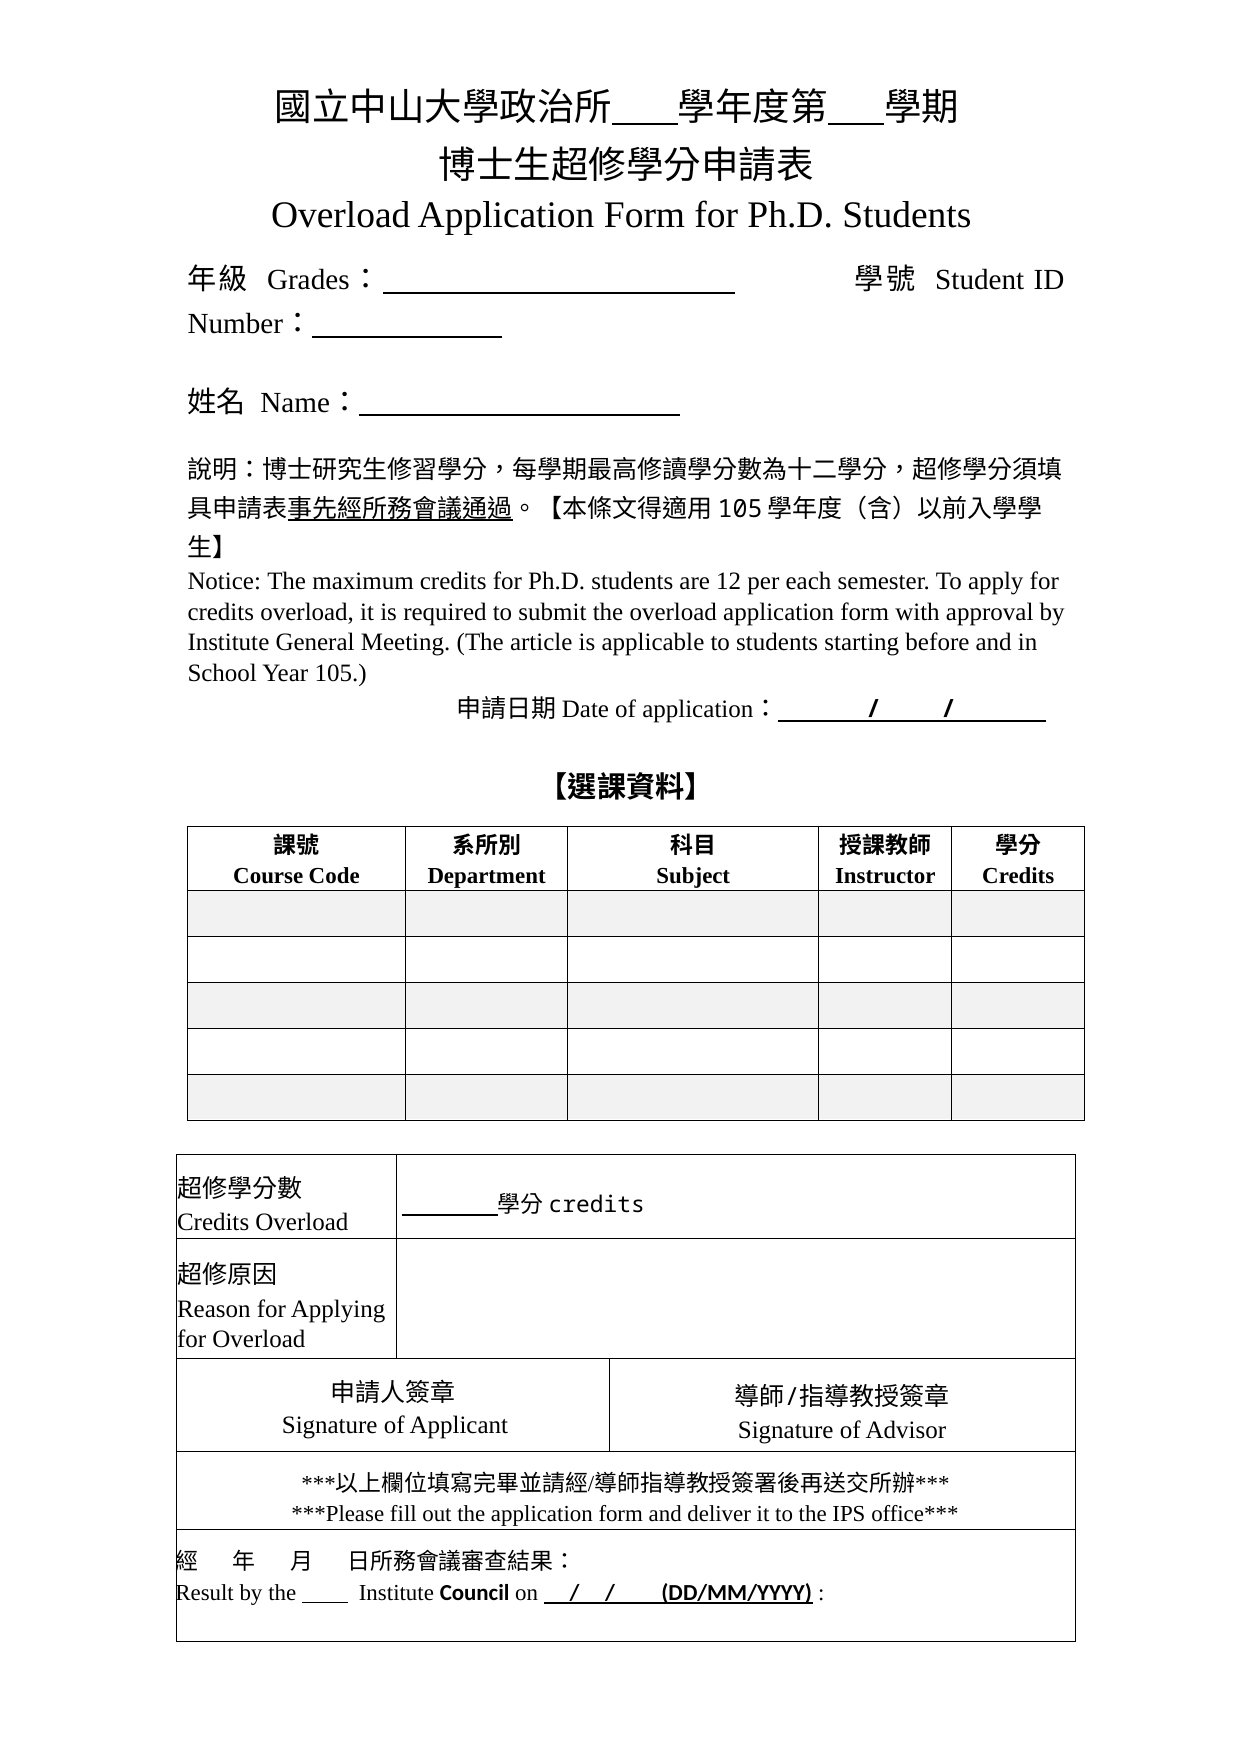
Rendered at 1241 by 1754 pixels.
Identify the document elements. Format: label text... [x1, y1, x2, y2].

text 申請日期Date of application： / / [187, 689, 1059, 725]
table_cell 申請人簽章 Signature of Applicant [177, 1359, 609, 1451]
table_cell [397, 1239, 1075, 1358]
table_header 系所別 Department [406, 827, 567, 890]
table_cell [406, 937, 567, 982]
table_cell [819, 983, 951, 1028]
table_header 科目 Subject [568, 827, 818, 890]
table_cell [952, 1075, 1084, 1119]
table_cell [188, 891, 405, 936]
table_cell [568, 983, 818, 1028]
table_cell 經 年 月 日所務會議審查結果： Result by the Institute Council on / / (DD/MM/YYYY) : [177, 1530, 1075, 1641]
text 姓名 Name： [187, 378, 1065, 421]
table_cell [188, 937, 405, 982]
table_cell [188, 983, 405, 1028]
table_cell [406, 983, 567, 1028]
table_cell [568, 1029, 818, 1074]
table_cell [188, 1075, 405, 1119]
table_cell [406, 891, 567, 936]
text 【選課資料】 [187, 764, 1065, 806]
table_cell [568, 1075, 818, 1119]
table_header 課號 Course code [188, 827, 405, 890]
table_cell [819, 937, 951, 982]
table_cell [952, 937, 1084, 982]
text 博士生超修學分申請表 [187, 135, 1065, 189]
table_cell ***以上欄位填寫完畢並請經/導師指導教授簽署後再送交所辦*** ***Please fill out the application form and deliver it to the IPS office*** [177, 1452, 1075, 1528]
table_cell [952, 1029, 1084, 1074]
table_header 授課教師 Instructor [819, 827, 951, 890]
table_cell [188, 1029, 405, 1074]
table_cell [819, 1075, 951, 1119]
table_cell [819, 891, 951, 936]
table_header 學分 credits [397, 1155, 1075, 1238]
table_cell 導師/指導教授簽章 Signature of Advisor [610, 1359, 1075, 1451]
table_cell [952, 891, 1084, 936]
table_cell [819, 1029, 951, 1074]
table_cell [406, 1029, 567, 1074]
table_cell [568, 891, 818, 936]
text 國立中山大學政治所 學年度第 學期 [187, 77, 1065, 131]
table_cell [406, 1075, 567, 1119]
table_header 學分 Credits [952, 827, 1084, 890]
text 說明：博士研究生修習學分，每學期最高修讀學分數為十二學分，超修學分須填具申請表事先經所務會議通過。【本條文得適用105學年度（含）以前入學學生】 [187, 449, 1065, 563]
table_header 超修學分數 Credits Overload [177, 1155, 396, 1238]
table_cell 超修原因 Reason for Applying for Overload [177, 1239, 396, 1358]
table_cell [568, 937, 818, 982]
text Notice: The maximum credits for Ph.D. students are 12 per each semester. To apply for credits overload, it is required to submit the overload application form with approval by Institute General Meeting. (The article is applicable to students starting before and in School Year 105.) [187, 566, 1065, 687]
table_cell [952, 983, 1084, 1028]
text Overload Application Form for Ph.D. Students [187, 193, 1065, 236]
text 年級 Grades： 學號 Student ID Number： [187, 256, 1065, 342]
